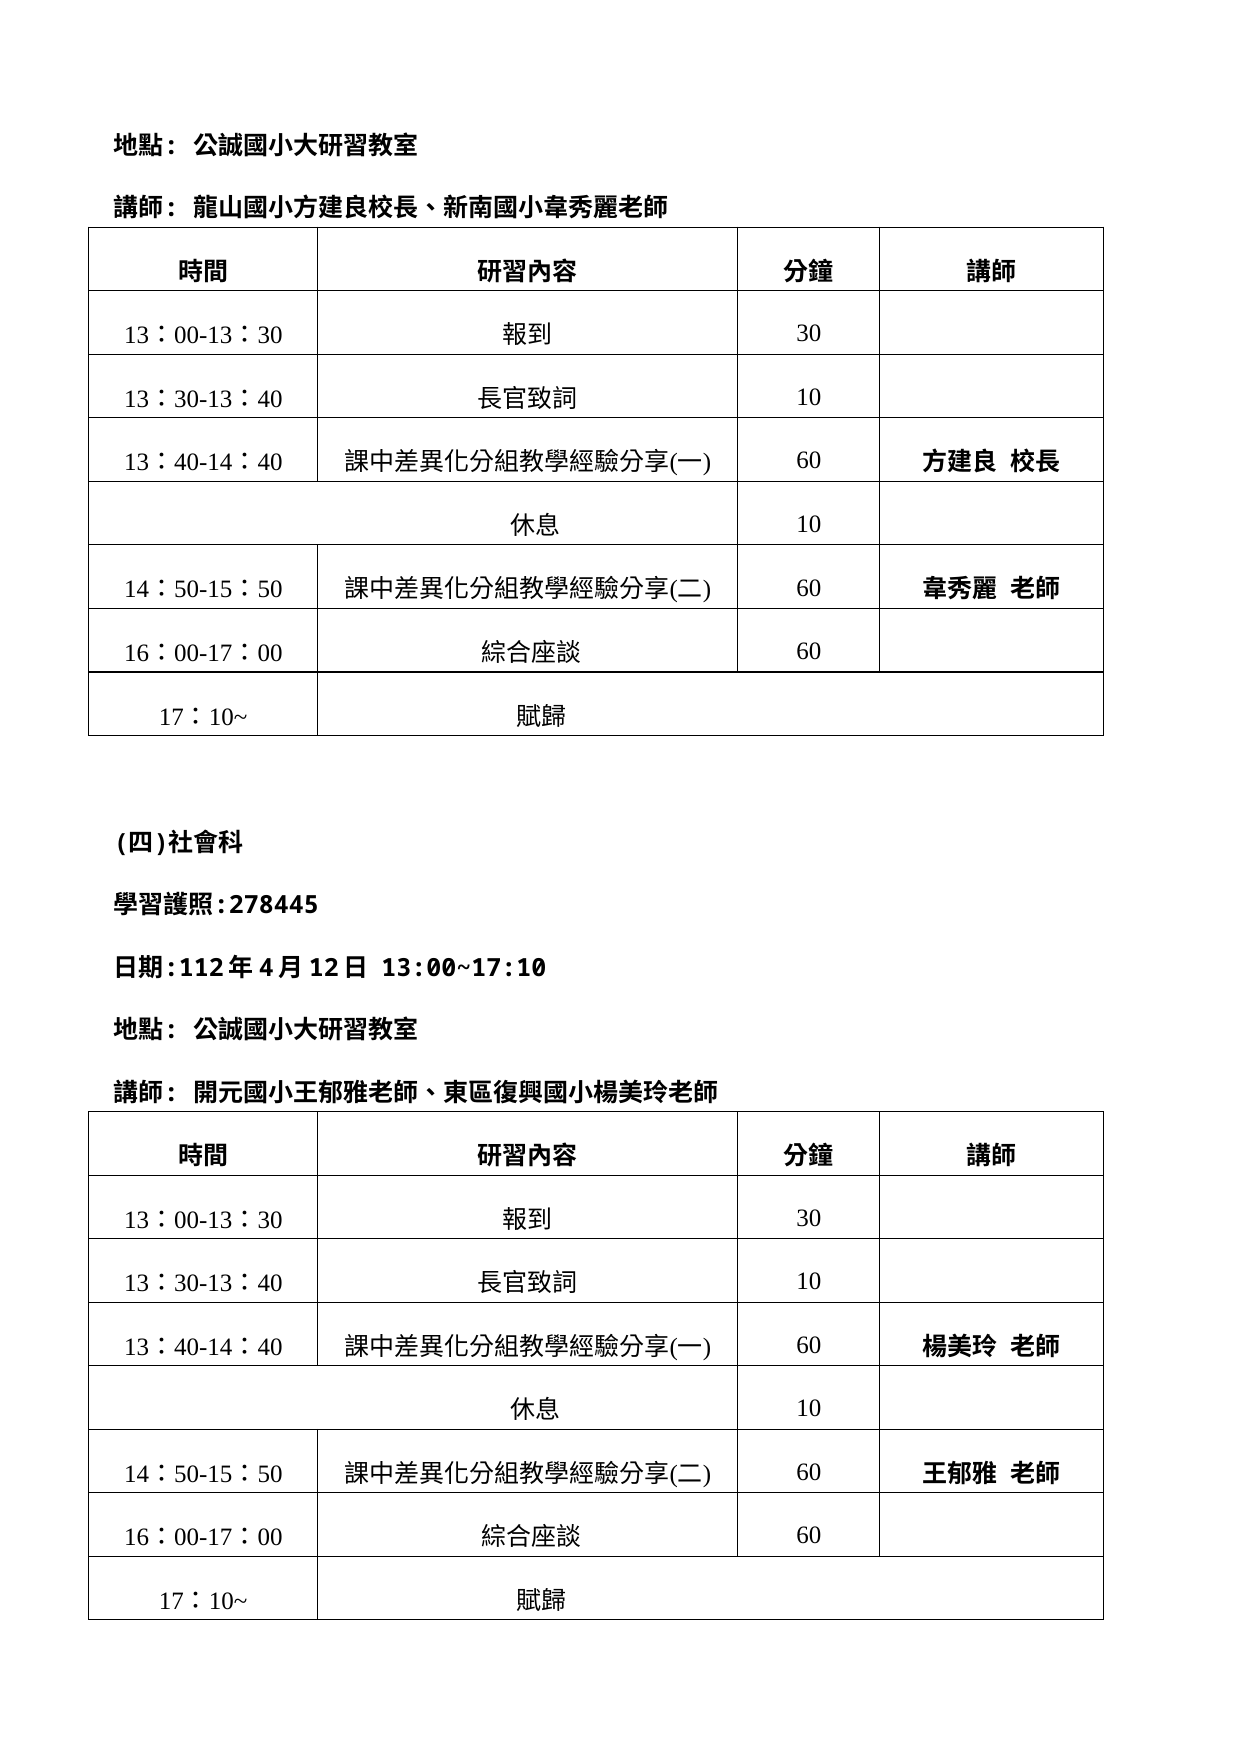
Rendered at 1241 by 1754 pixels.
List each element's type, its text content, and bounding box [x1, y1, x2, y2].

text 講師: 開元國小王郁雅老師、東區復興國小楊美玲老師 [89, 1048, 1152, 1111]
table_cell 13：30-13：40 [89, 1239, 317, 1302]
table_cell 王郁雅 老師 [880, 1430, 1103, 1492]
table_cell 報到 [318, 1176, 737, 1238]
table_cell 10 [738, 1366, 879, 1429]
table_cell 休息 [89, 1366, 737, 1429]
table_cell 30 [738, 291, 879, 354]
table_cell 10 [738, 355, 879, 417]
table_cell 課中差異化分組教學經驗分享(二) [318, 1430, 737, 1492]
table_cell 綜合座談 [318, 1493, 737, 1556]
table_cell 14：50-15：50 [89, 545, 317, 608]
table_cell 韋秀麗 老師 [880, 545, 1103, 608]
table_cell 長官致詞 [318, 1239, 737, 1302]
text 地點: 公誠國小大研習教室 [89, 102, 1152, 164]
table_cell 課中差異化分組教學經驗分享(一) [318, 418, 737, 481]
table_cell [880, 1366, 1103, 1429]
table_cell 方建良 校長 [880, 418, 1103, 481]
table_cell 60 [738, 418, 879, 481]
table_header 講師 [880, 228, 1103, 290]
table_header 分鐘 [738, 228, 879, 290]
table_cell 13：40-14：40 [89, 418, 317, 481]
table_cell [880, 482, 1103, 544]
text 講師: 龍山國小方建良校長、新南國小韋秀麗老師 [89, 164, 1152, 227]
table_cell [880, 1239, 1103, 1302]
table_cell [880, 1493, 1103, 1556]
table_cell 60 [738, 1303, 879, 1365]
table_cell 10 [738, 482, 879, 544]
table_cell 60 [738, 609, 879, 671]
table_cell 13：40-14：40 [89, 1303, 317, 1365]
table_cell 13：30-13：40 [89, 355, 317, 417]
table_cell 10 [738, 1239, 879, 1302]
table_header 時間 [89, 228, 317, 290]
table_cell 課中差異化分組教學經驗分享(二) [318, 545, 737, 608]
table_cell 賦歸 [318, 1557, 1103, 1619]
table_header 分鐘 [738, 1112, 879, 1174]
table_header 研習內容 [318, 1112, 737, 1174]
table_cell 17：10~ [89, 1557, 317, 1619]
table_cell 報到 [318, 291, 737, 354]
text 地點: 公誠國小大研習教室 [89, 986, 1152, 1048]
table_cell [880, 1176, 1103, 1238]
table_header 研習內容 [318, 228, 737, 290]
table_cell 14：50-15：50 [89, 1430, 317, 1492]
text (四)社會科 [89, 798, 1152, 861]
table_cell 綜合座談 [318, 609, 737, 671]
table_cell 60 [738, 545, 879, 608]
table_cell 16：00-17：00 [89, 609, 317, 671]
table_cell 課中差異化分組教學經驗分享(一) [318, 1303, 737, 1365]
text 學習護照:278445 [89, 861, 1152, 923]
table_cell 休息 [89, 482, 737, 544]
table_header 講師 [880, 1112, 1103, 1174]
table_cell 長官致詞 [318, 355, 737, 417]
table_cell 楊美玲 老師 [880, 1303, 1103, 1365]
table_cell 13：00-13：30 [89, 1176, 317, 1238]
table_cell 16：00-17：00 [89, 1493, 317, 1556]
table_cell [880, 291, 1103, 354]
table_cell 賦歸 [318, 673, 1103, 735]
table_cell [880, 355, 1103, 417]
table_cell [880, 609, 1103, 671]
table_cell 60 [738, 1430, 879, 1492]
table_cell 13：00-13：30 [89, 291, 317, 354]
table_cell 30 [738, 1176, 879, 1238]
text 日期:112年4月12日 13:00~17:10 [89, 923, 1152, 986]
table_cell 60 [738, 1493, 879, 1556]
table_header 時間 [89, 1112, 317, 1174]
table_cell 17：10~ [89, 673, 317, 735]
